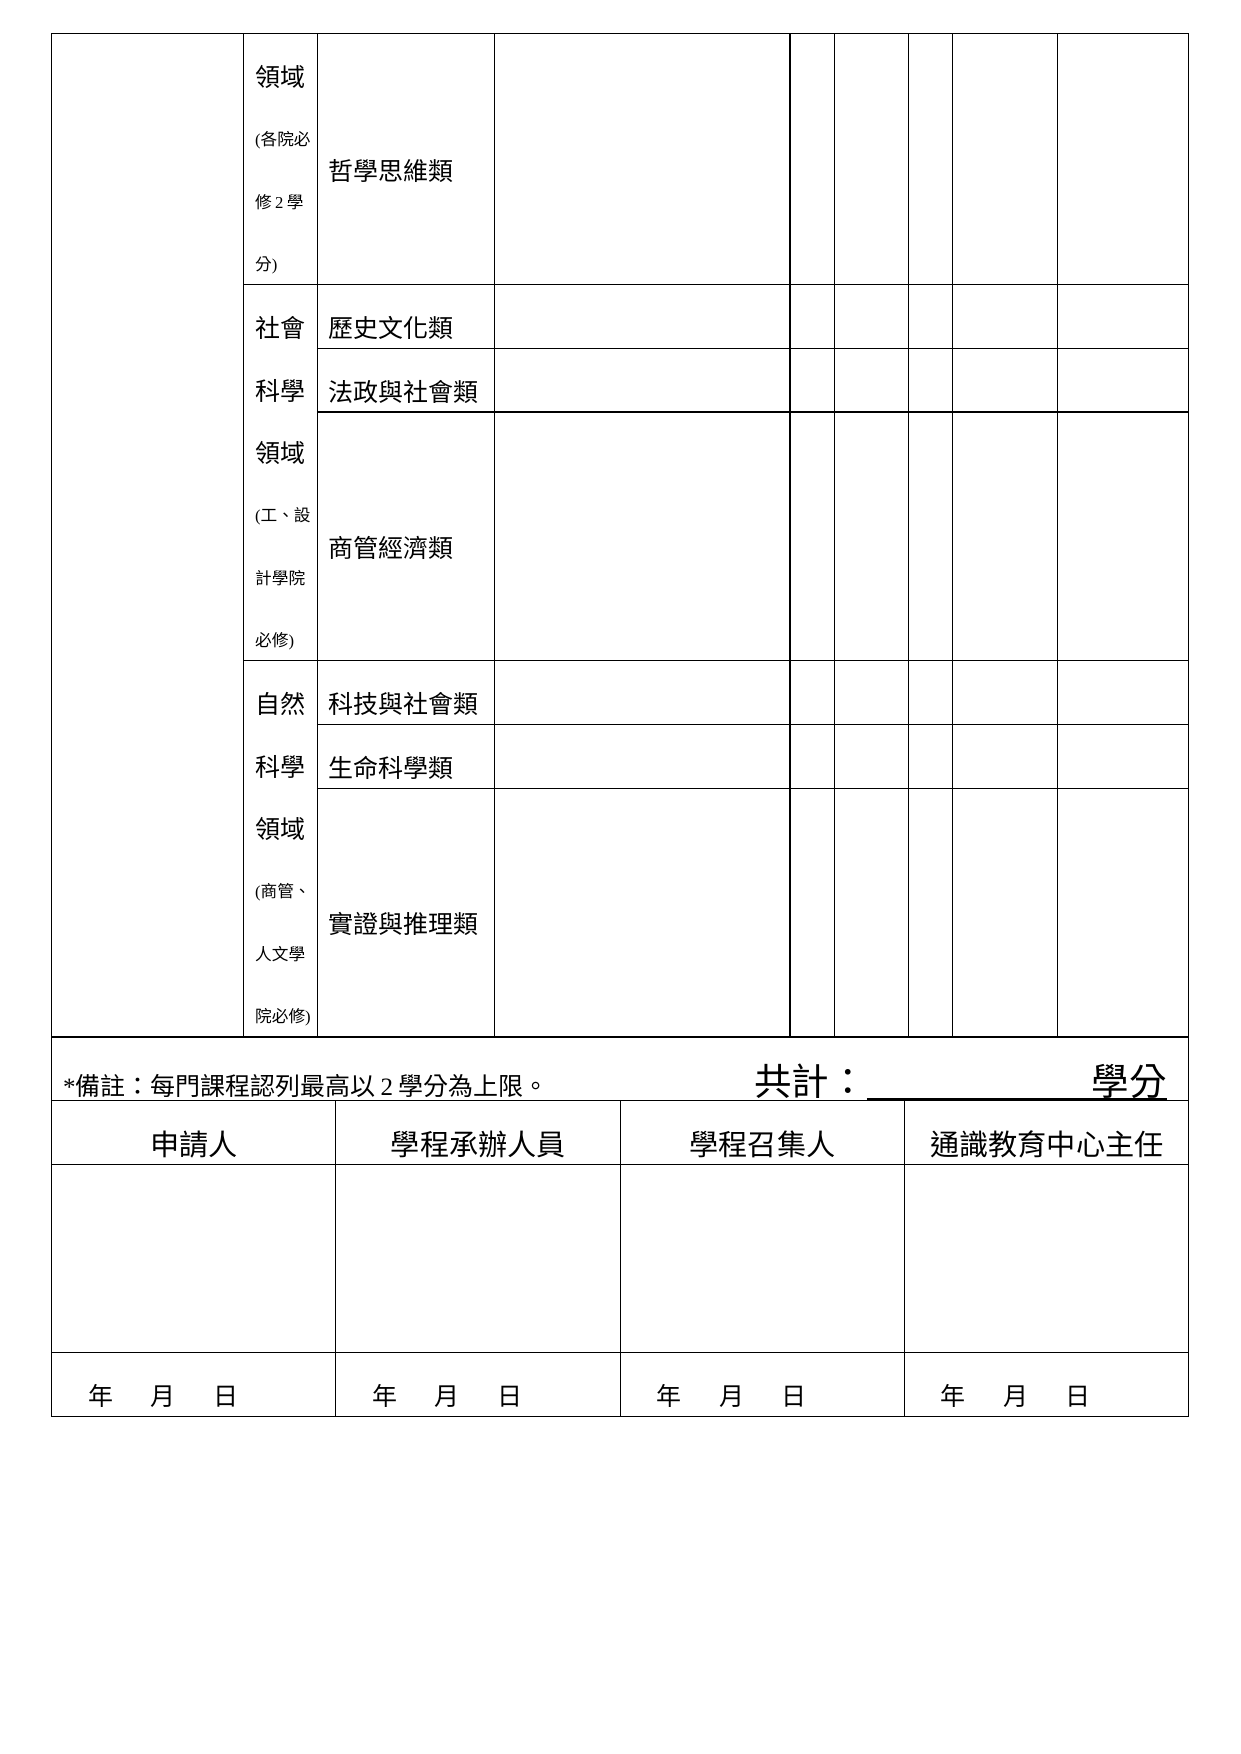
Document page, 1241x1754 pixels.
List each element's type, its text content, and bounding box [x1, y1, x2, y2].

table_cell [953, 413, 1057, 660]
table_cell 年 月 日 [52, 1353, 335, 1416]
table_cell [953, 285, 1057, 348]
table_cell 申請人 [52, 1101, 335, 1163]
table_cell [495, 34, 789, 284]
table_cell [905, 1165, 1188, 1352]
table_cell [953, 349, 1057, 411]
table_cell [495, 725, 789, 787]
table_cell [1058, 413, 1188, 660]
table_cell 通識教育中心主任 [905, 1101, 1188, 1163]
table_cell 領域 (各院必 修2學 分) [244, 34, 317, 284]
table_cell [791, 789, 834, 1036]
table_cell [336, 1165, 620, 1352]
table_cell 年 月 日 [336, 1353, 620, 1416]
table_cell [835, 789, 908, 1036]
table_cell [52, 34, 243, 1036]
table_cell [791, 661, 834, 724]
table_cell [909, 661, 952, 724]
table_cell 社會 科學 領域 (工、設 計學院 必修) [244, 285, 317, 660]
table_cell [909, 285, 952, 348]
table_cell [495, 789, 789, 1036]
table_cell [791, 34, 834, 284]
table_cell [835, 413, 908, 660]
table_cell [909, 725, 952, 787]
table_cell [791, 285, 834, 348]
table_cell [909, 349, 952, 411]
table_cell 商管經濟類 [318, 413, 494, 660]
table_cell [791, 413, 834, 660]
table_cell 哲學思維類 [318, 34, 494, 284]
table_cell [1058, 661, 1188, 724]
table_cell [953, 34, 1057, 284]
table_cell *備註：每門課程認列最高以2學分為上限。 共計： 學分 [52, 1038, 1188, 1100]
table_cell [835, 285, 908, 348]
table_cell [1058, 789, 1188, 1036]
table_cell [495, 285, 789, 348]
table_cell [953, 725, 1057, 787]
table_cell [909, 34, 952, 284]
table_cell [909, 413, 952, 660]
table_cell [1058, 349, 1188, 411]
table_cell 歷史文化類 [318, 285, 494, 348]
table_cell [495, 413, 789, 660]
table_cell [835, 661, 908, 724]
table_cell 年 月 日 [905, 1353, 1188, 1416]
table_cell [835, 725, 908, 787]
table_cell [909, 789, 952, 1036]
table_cell [495, 661, 789, 724]
table_cell [621, 1165, 904, 1352]
table_cell [835, 34, 908, 284]
table_cell [1058, 285, 1188, 348]
table_cell [1058, 34, 1188, 284]
table_cell [835, 349, 908, 411]
table_cell [791, 349, 834, 411]
table_cell [1058, 725, 1188, 787]
table_cell 學程承辦人員 [336, 1101, 620, 1163]
table_cell [495, 349, 789, 411]
table_cell 生命科學類 [318, 725, 494, 787]
table_cell [953, 789, 1057, 1036]
table_cell [953, 661, 1057, 724]
table_cell 學程召集人 [621, 1101, 904, 1163]
table_cell 實證與推理類 [318, 789, 494, 1036]
table_cell 年 月 日 [621, 1353, 904, 1416]
table_cell [791, 725, 834, 787]
table_cell 法政與社會類 [318, 349, 494, 411]
table_cell [52, 1165, 335, 1352]
table_cell 自然 科學 領域 (商管、 人文學 院必修) [244, 661, 317, 1036]
table_cell 科技與社會類 [318, 661, 494, 724]
